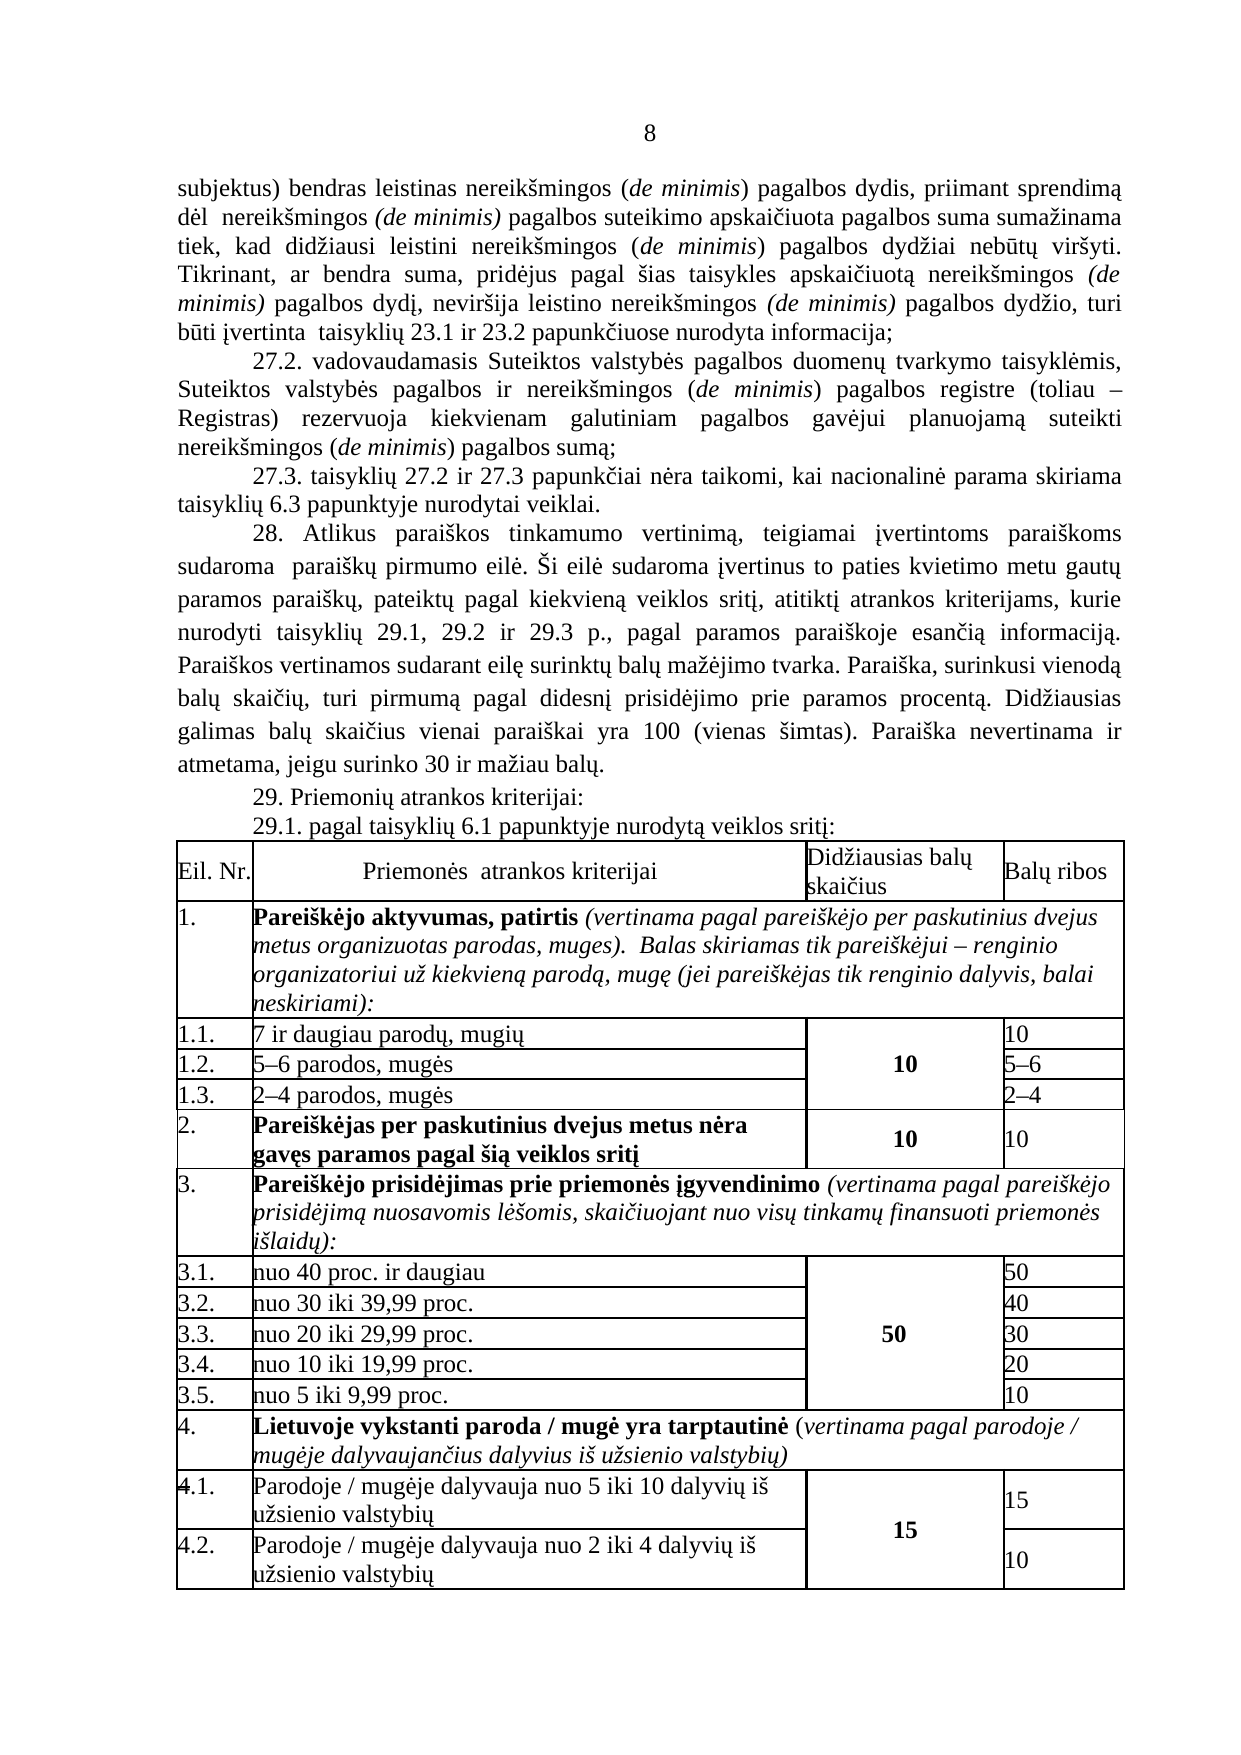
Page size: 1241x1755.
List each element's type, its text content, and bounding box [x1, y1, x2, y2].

table_cell nuo 40 proc. ir daugiau [254, 1257, 805, 1286]
text 29. Priemonių atrankos kriterijai: [177, 782, 1122, 811]
table_cell 4.1. [178, 1471, 252, 1528]
table_header Priemonės atrankos kriterijai [254, 842, 805, 899]
table_cell Parodoje / mugėje dalyvauja nuo 5 iki 10 dalyvių iš užsienio valstybių [254, 1471, 805, 1528]
table_cell 50 [808, 1257, 1003, 1409]
table_cell 2–4 parodos, mugės [254, 1080, 805, 1109]
table_cell 10 [1005, 1110, 1124, 1168]
table_header Balų ribos [1005, 842, 1123, 899]
text 28. Atlikus paraiškos tinkamumo vertinimą, teigiamai įvertintoms paraiškoms sudaroma paraiškų pirmumo eilė. Ši eilė sudaroma įvertinus to paties kvietimo metu gautų paramos paraiškų, pateiktų pagal kiekvieną veiklos sritį, atitiktį atrankos kriterijams, kurie nurodyti taisyklių 29.1, 29.2 ir 29.3 p., pagal paramos paraiškoje esančią informaciją. Paraiškos vertinamos sudarant eilę surinktų balų mažėjimo tvarka. Paraiška, surinkusi vienodą balų skaičių, turi pirmumą pagal didesnį prisidėjimo prie paramos procentą. Didžiausias galimas balų skaičius vienai paraiškai yra 100 (vienas šimtas). Paraiška nevertinama ir atmetama, jeigu surinko 30 ir mažiau balų. [177, 518, 1122, 778]
table_cell 30 [1005, 1319, 1123, 1347]
table_cell 15 [808, 1471, 1003, 1588]
table_cell 10 [1005, 1380, 1123, 1409]
table_cell 3.1. [178, 1257, 252, 1286]
table_cell Pareiškėjo prisidėjimas prie priemonės įgyvendinimo (vertinama pagal pareiškėjo prisidėjimą nuosavomis lėšomis, skaičiuojant nuo visų tinkamų finansuoti priemonės išlaidų): [254, 1169, 1123, 1255]
table_cell 2–4 [1005, 1080, 1123, 1109]
table_cell 10 [808, 1019, 1003, 1109]
text 29.1. pagal taisyklių 6.1 papunktyje nurodytą veiklos sritį: [177, 811, 1122, 840]
table_cell 10 [808, 1110, 1003, 1168]
table_cell 40 [1005, 1288, 1123, 1317]
table_cell 5–6 parodos, mugės [254, 1050, 805, 1078]
table_cell 3.2. [178, 1288, 252, 1317]
table_cell 15 [1005, 1471, 1123, 1528]
table_cell 4.2. [178, 1530, 252, 1588]
table_cell 10 [1005, 1530, 1123, 1588]
table_cell 4. [178, 1411, 252, 1469]
table_cell nuo 5 iki 9,99 proc. [254, 1380, 805, 1409]
text 27.2. vadovaudamasis Suteiktos valstybės pagalbos duomenų tvarkymo taisyklėmis, Suteiktos valstybės pagalbos ir nereikšmingos (de minimis) pagalbos registre (toliau – Registras) rezervuoja kiekvienam galutiniam pagalbos gavėjui planuojamą suteikti nereikšmingos (de minimis) pagalbos sumą; [177, 346, 1122, 461]
table_cell 3. [178, 1169, 252, 1255]
table_cell 20 [1005, 1350, 1123, 1378]
table_cell 5–6 [1005, 1050, 1123, 1078]
table_cell nuo 10 iki 19,99 proc. [254, 1350, 805, 1378]
table_cell 3.3. [178, 1319, 252, 1347]
text subjektus) bendras leistinas nereikšmingos (de minimis) pagalbos dydis, priimant sprendimą dėl nereikšmingos (de minimis) pagalbos suteikimo apskaičiuota pagalbos suma sumažinama tiek, kad didžiausi leistini nereikšmingos (de minimis) pagalbos dydžiai nebūtų viršyti. Tikrinant, ar bendra suma, pridėjus pagal šias taisykles apskaičiuotą nereikšmingos (de minimis) pagalbos dydį, neviršija leistino nereikšmingos (de minimis) pagalbos dydžio, turi būti įvertinta taisyklių 23.1 ir 23.2 papunkčiuose nurodyta informacija; [177, 173, 1122, 346]
table_cell 50 [1005, 1257, 1123, 1286]
table_cell Pareiškėjo aktyvumas, patirtis (vertinama pagal pareiškėjo per paskutinius dvejus metus organizuotas parodas, muges). Balas skiriamas tik pareiškėjui – renginio organizatoriui už kiekvieną parodą, mugę (jei pareiškėjas tik renginio dalyvis, balai neskiriami): [254, 902, 1123, 1017]
table_cell 2. [178, 1110, 252, 1168]
table_cell 1. [178, 902, 252, 1017]
table_header Didžiausias balų skaičius [808, 842, 1003, 899]
table_cell 1.3. [178, 1080, 252, 1109]
table_cell nuo 20 iki 29,99 proc. [254, 1319, 805, 1347]
table_cell 3.4. [178, 1350, 252, 1378]
table_cell Lietuvoje vykstanti paroda / mugė yra tarptautinė (vertinama pagal parodoje / mugėje dalyvaujančius dalyvius iš užsienio valstybių) [254, 1411, 1123, 1469]
table_cell 1.2. [178, 1050, 252, 1078]
text 27.3. taisyklių 27.2 ir 27.3 papunkčiai nėra taikomi, kai nacionalinė parama skiriama taisyklių 6.3 papunktyje nurodytai veiklai. [177, 461, 1122, 518]
table_cell Parodoje / mugėje dalyvauja nuo 2 iki 4 dalyvių iš užsienio valstybių [254, 1530, 805, 1588]
table_cell 3.5. [178, 1380, 252, 1409]
table_cell 10 [1005, 1019, 1123, 1047]
table_header Eil. Nr. [178, 842, 252, 899]
table_cell 1.1. [178, 1019, 252, 1047]
table_cell Pareiškėjas per paskutinius dvejus metus nėra gavęs paramos pagal šią veiklos sritį [254, 1110, 805, 1168]
table_cell 7 ir daugiau parodų, mugių [254, 1019, 805, 1047]
table_cell nuo 30 iki 39,99 proc. [254, 1288, 805, 1317]
